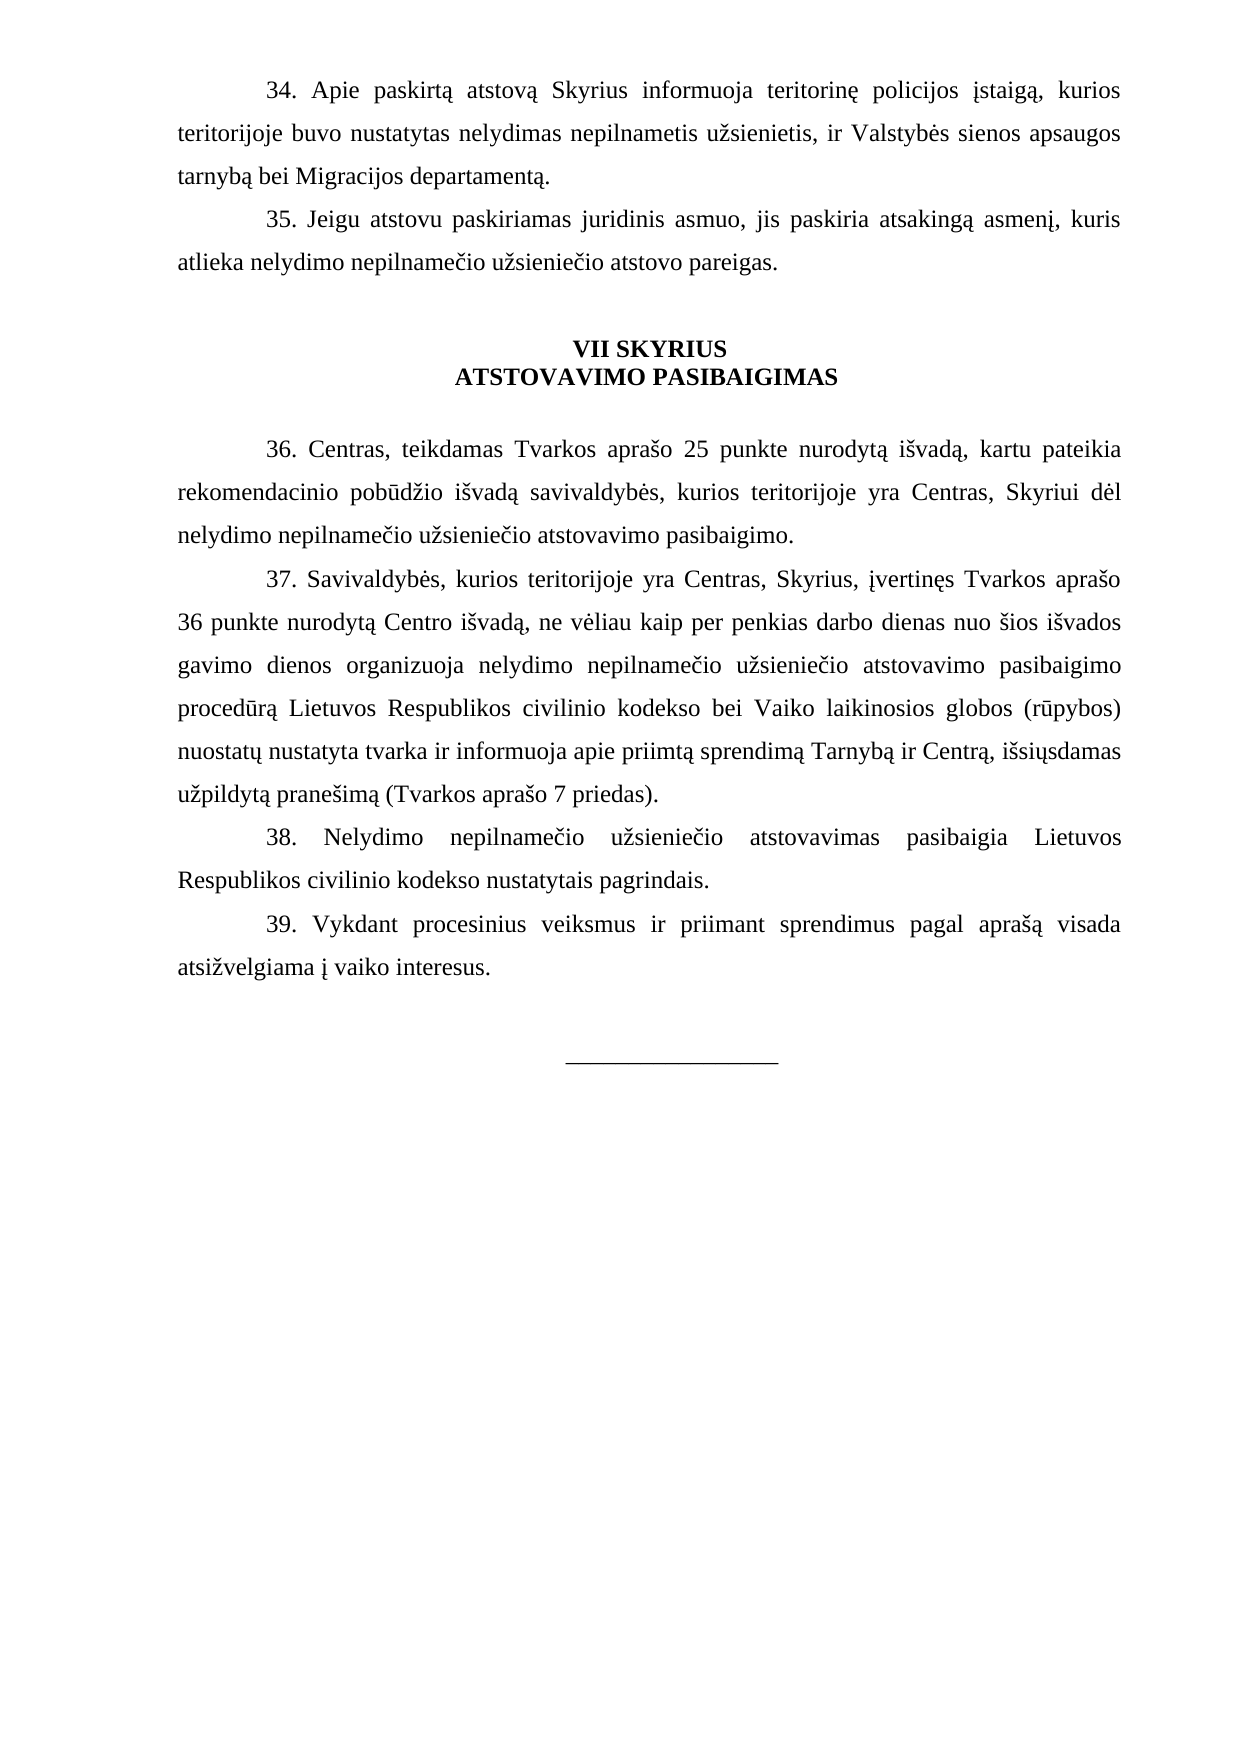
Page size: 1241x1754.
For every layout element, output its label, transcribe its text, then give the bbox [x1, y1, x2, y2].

text _________________ [177, 1038, 1122, 1067]
text 36. Centras, teikdamas Tvarkos aprašo 25 punkte nurodytą išvadą, kartu pateikia rekomendacinio pobūdžio išvadą savivaldybės, kurios teritorijoje yra Centras, Skyriui dėl nelydimo nepilnamečio užsieniečio atstovavimo pasibaigimo. [177, 434, 1122, 549]
text VII SKYRIUS [177, 334, 1122, 362]
text 37. Savivaldybės, kurios teritorijoje yra Centras, Skyrius, įvertinęs Tvarkos aprašo 36 punkte nurodytą Centro išvadą, ne vėliau kaip per penkias darbo dienas nuo šios išvados gavimo dienos organizuoja nelydimo nepilnamečio užsieniečio atstovavimo pasibaigimo procedūrą Lietuvos Respublikos civilinio kodekso bei Vaiko laikinosios globos (rūpybos) nuostatų nustatyta tvarka ir informuoja apie priimtą sprendimą Tarnybą ir Centrą, išsiųsdamas užpildytą pranešimą (Tvarkos aprašo 7 priedas). [177, 564, 1122, 808]
text ATSTOVAVIMO PASIBAIGIMAS [177, 362, 1122, 391]
text 39. Vykdant procesinius veiksmus ir priimant sprendimus pagal aprašą visada atsižvelgiama į vaiko interesus. [177, 909, 1122, 981]
text 34. Apie paskirtą atstovą Skyrius informuoja teritorinę policijos įstaigą, kurios teritorijoje buvo nustatytas nelydimas nepilnametis užsienietis, ir Valstybės sienos apsaugos tarnybą bei Migracijos departamentą. [177, 75, 1122, 190]
text 35. Jeigu atstovu paskiriamas juridinis asmuo, jis paskiria atsakingą asmenį, kuris atlieka nelydimo nepilnamečio užsieniečio atstovo pareigas. [177, 204, 1122, 276]
text 38. Nelydimo nepilnamečio užsieniečio atstovavimas pasibaigia Lietuvos Respublikos civilinio kodekso nustatytais pagrindais. [177, 822, 1122, 894]
